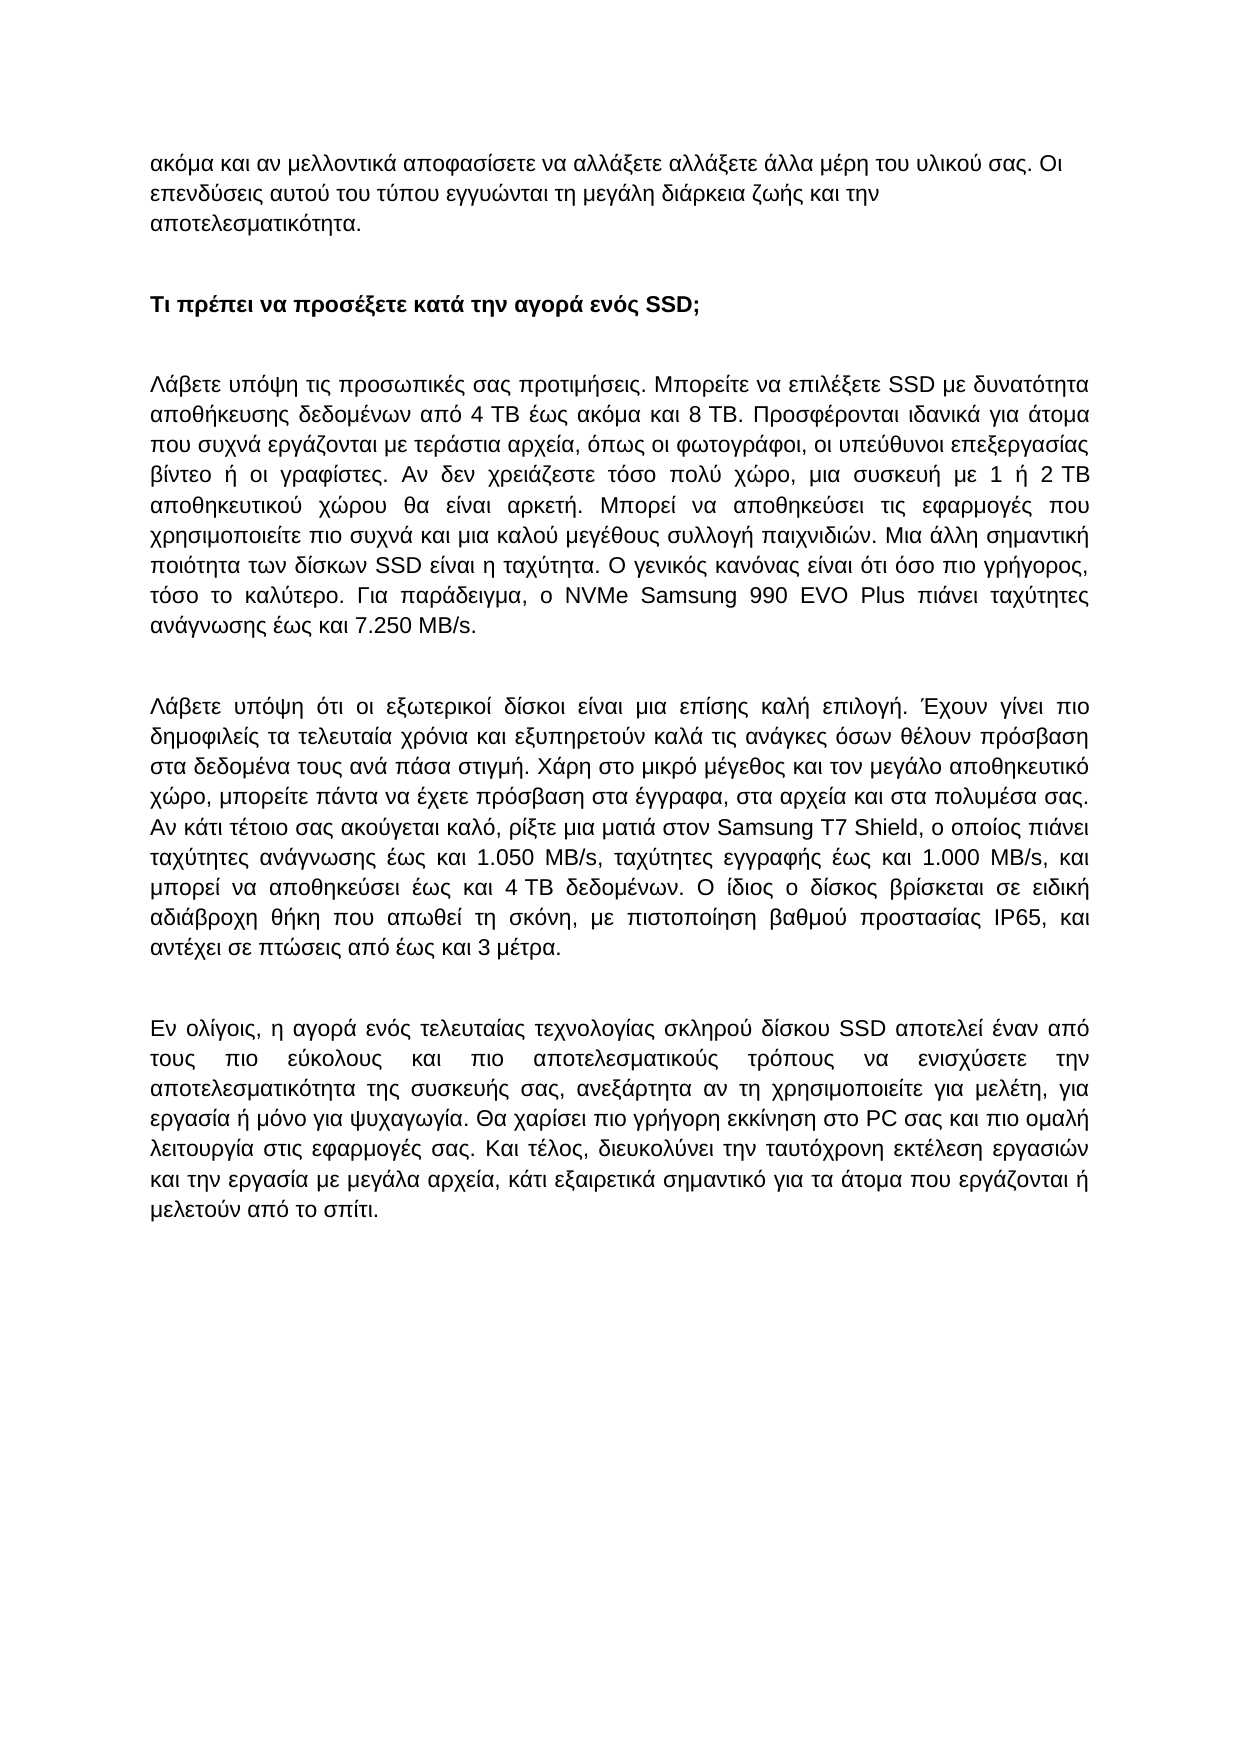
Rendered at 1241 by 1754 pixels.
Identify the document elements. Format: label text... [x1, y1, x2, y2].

text Τι πρέπει να προσέξετε κατά την αγορά ενός SSD; [150, 291, 1091, 317]
text ακόμα και αν μελλοντικά αποφασίσετε να αλλάξετε αλλάξετε άλλα μέρη του υλικού σας. Οι επενδύσεις αυτού του τύπου εγγυώνται τη μεγάλη διάρκεια ζωής και την αποτελεσματικότητα. [150, 150, 1091, 237]
text Λάβετε υπόψη ότι οι εξωτερικοί δίσκοι είναι μια επίσης καλή επιλογή. Έχουν γίνει πιο δημοφιλείς τα τελευταία χρόνια και εξυπηρετούν καλά τις ανάγκες όσων θέλουν πρόσβαση στα δεδομένα τους ανά πάσα στιγμή. Χάρη στο μικρό μέγεθος και τον μεγάλο αποθηκευτικό χώρο, μπορείτε πάντα να έχετε πρόσβαση στα έγγραφα, στα αρχεία και στα πολυμέσα σας. Αν κάτι τέτοιο σας ακούγεται καλό, ρίξτε μια ματιά στον Samsung T7 Shield, ο οποίος πιάνει ταχύτητες ανάγνωσης έως και 1.050 MB/s, ταχύτητες εγγραφής έως και 1.000 MB/s, και μπορεί να αποθηκεύσει έως και 4 TB δεδομένων. Ο ίδιος ο δίσκος βρίσκεται σε ειδική αδιάβροχη θήκη που απωθεί τη σκόνη, με πιστοποίηση βαθμού προστασίας IP65, και αντέχει σε πτώσεις από έως και 3 μέτρα. [150, 693, 1091, 961]
text Εν ολίγοις, η αγορά ενός τελευταίας τεχνολογίας σκληρού δίσκου SSD αποτελεί έναν από τους πιο εύκολους και πιο αποτελεσματικούς τρόπους να ενισχύσετε την αποτελεσματικότητα της συσκευής σας, ανεξάρτητα αν τη χρησιμοποιείτε για μελέτη, για εργασία ή μόνο για ψυχαγωγία. Θα χαρίσει πιο γρήγορη εκκίνηση στο PC σας και πιο ομαλή λειτουργία στις εφαρμογές σας. Και τέλος, διευκολύνει την ταυτόχρονη εκτέλεση εργασιών και την εργασία με μεγάλα αρχεία, κάτι εξαιρετικά σημαντικό για τα άτομα που εργάζονται ή μελετούν από το σπίτι. [150, 1014, 1091, 1222]
text Λάβετε υπόψη τις προσωπικές σας προτιμήσεις. Μπορείτε να επιλέξετε SSD με δυνατότητα αποθήκευσης δεδομένων από 4 TB έως ακόμα και 8 TB. Προσφέρονται ιδανικά για άτομα που συχνά εργάζονται με τεράστια αρχεία, όπως οι φωτογράφοι, οι υπεύθυνοι επεξεργασίας βίντεο ή οι γραφίστες. Αν δεν χρειάζεστε τόσο πολύ χώρο, μια συσκευή με 1 ή 2 TB αποθηκευτικού χώρου θα είναι αρκετή. Μπορεί να αποθηκεύσει τις εφαρμογές που χρησιμοποιείτε πιο συχνά και μια καλού μεγέθους συλλογή παιχνιδιών. Μια άλλη σημαντική ποιότητα των δίσκων SSD είναι η ταχύτητα. Ο γενικός κανόνας είναι ότι όσο πιο γρήγορος, τόσο το καλύτερο. Για παράδειγμα, ο NVMe Samsung 990 EVO Plus πιάνει ταχύτητες ανάγνωσης έως και 7.250 MB/s. [150, 371, 1091, 639]
